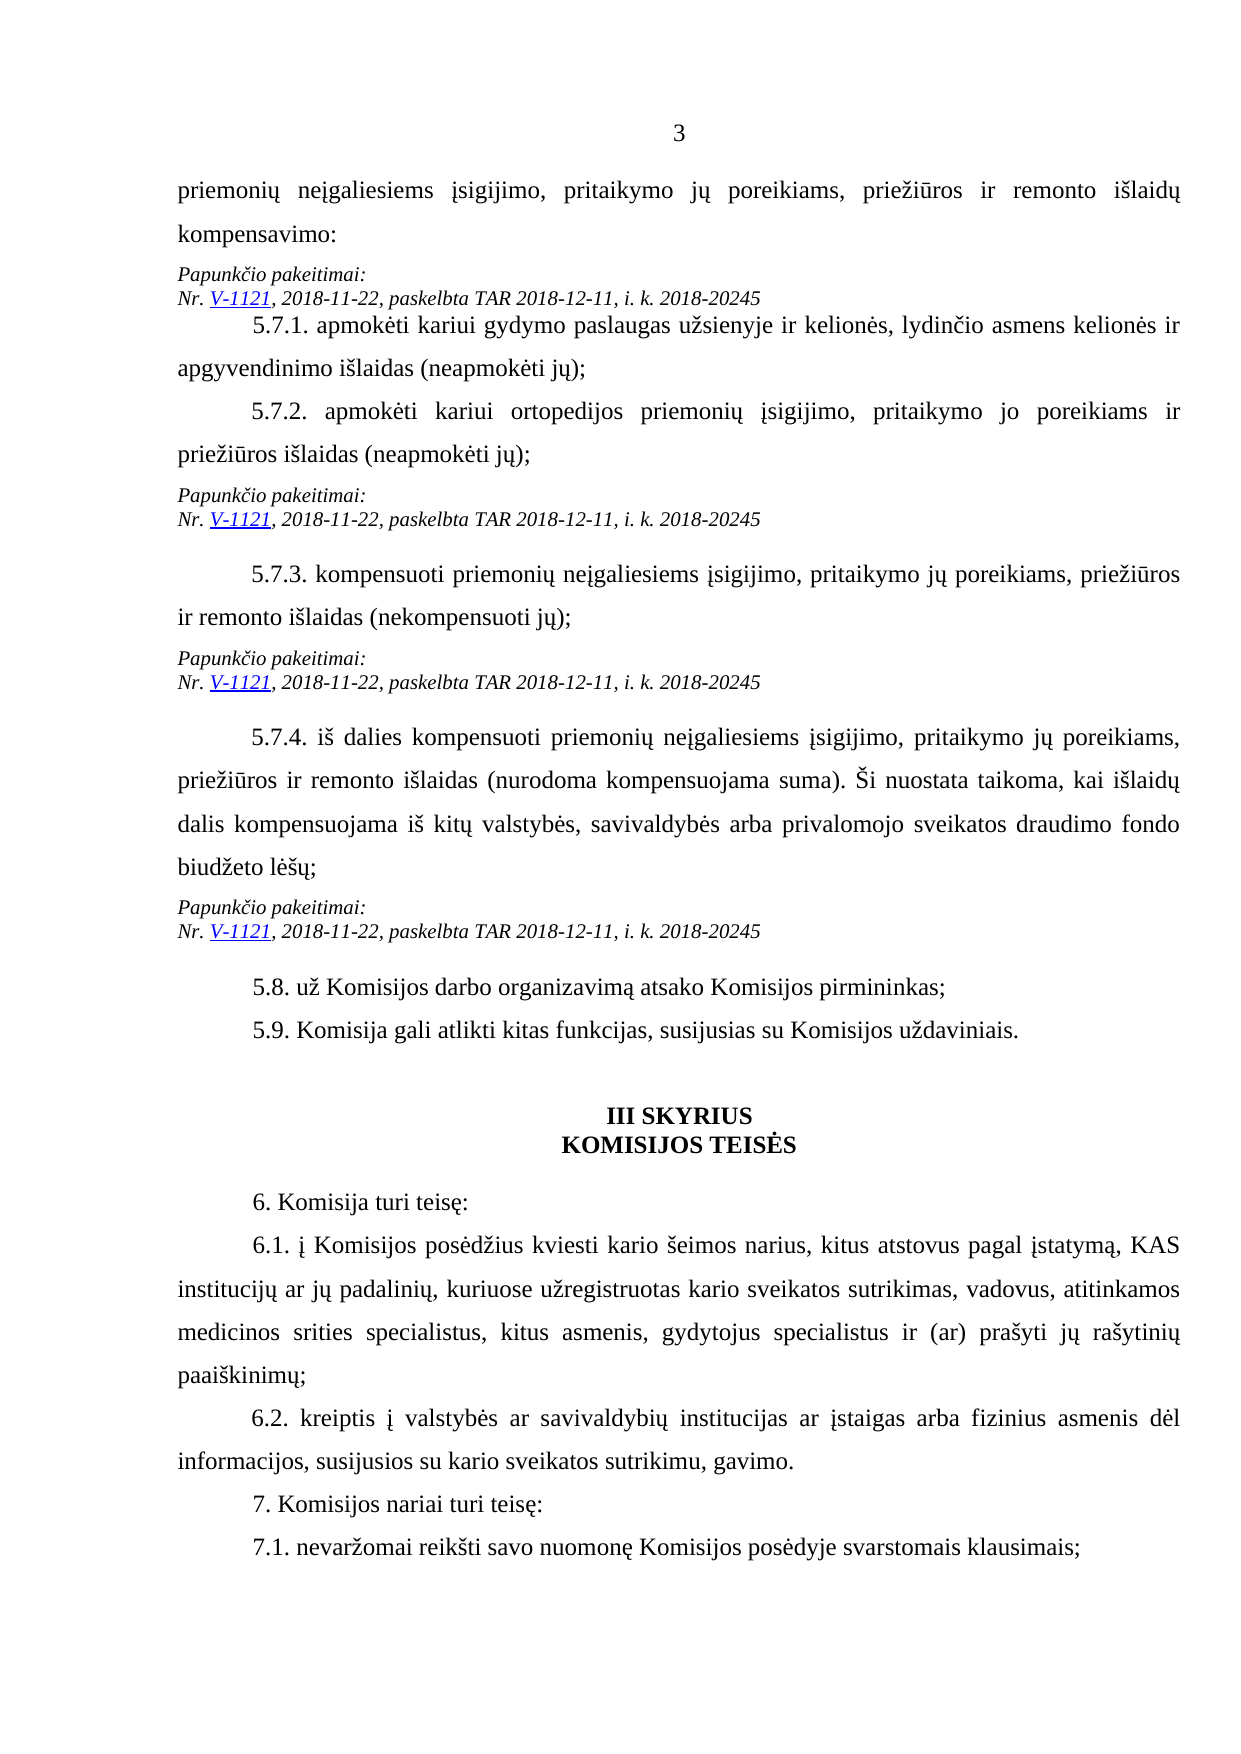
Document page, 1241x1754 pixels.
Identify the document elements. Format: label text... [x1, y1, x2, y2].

text Nr. V-1121, 2018-11-22, paskelbta TAR 2018-12-11, i. k. 2018-20245 [177, 507, 1181, 531]
text 5.9. Komisija gali atlikti kitas funkcijas, susijusias su Komisijos uždaviniais. [177, 1015, 1181, 1044]
text Papunkčio pakeitimai: [177, 895, 1181, 919]
text 5.7.4. iš dalies kompensuoti priemonių neįgaliesiems įsigijimo, pritaikymo jų poreikiams, priežiūros ir remonto išlaidas (nurodoma kompensuojama suma). Ši nuostata taikoma, kai išlaidų dalis kompensuojama iš kitų valstybės, savivaldybės arba privalomojo sveikatos draudimo fondo biudžeto lėšų; [177, 722, 1181, 881]
text 6.2. kreiptis į valstybės ar savivaldybių institucijas ar įstaigas arba fizinius asmenis dėl informacijos, susijusios su kario sveikatos sutrikimu, gavimo. [177, 1403, 1181, 1475]
text Papunkčio pakeitimai: [177, 646, 1181, 670]
text 7.1. nevaržomai reikšti savo nuomonę Komisijos posėdyje svarstomais klausimais; [177, 1532, 1181, 1561]
text Nr. V-1121, 2018-11-22, paskelbta TAR 2018-12-11, i. k. 2018-20245 [177, 670, 1181, 694]
text Nr. V-1121, 2018-11-22, paskelbta TAR 2018-12-11, i. k. 2018-20245 [177, 919, 1181, 943]
text 6.1. į Komisijos posėdžius kviesti kario šeimos narius, kitus atstovus pagal įstatymą, KAS institucijų ar jų padalinių, kuriuose užregistruotas kario sveikatos sutrikimas, vadovus, atitinkamos medicinos srities specialistus, kitus asmenis, gydytojus specialistus ir (ar) prašyti jų rašytinių paaiškinimų; [177, 1231, 1181, 1389]
text 7. Komisijos nariai turi teisę: [177, 1489, 1181, 1518]
text 5.7.2. apmokėti kariui ortopedijos priemonių įsigijimo, pritaikymo jo poreikiams ir priežiūros išlaidas (neapmokėti jų); [177, 396, 1181, 468]
text 5.7.1. apmokėti kariui gydymo paslaugas užsienyje ir kelionės, lydinčio asmens kelionės ir apgyvendinimo išlaidas (neapmokėti jų); [177, 310, 1181, 382]
text Nr. V-1121, 2018-11-22, paskelbta TAR 2018-12-11, i. k. 2018-20245 [177, 286, 1181, 310]
text 6. Komisija turi teisę: [177, 1187, 1181, 1216]
text 5.8. už Komisijos darbo organizavimą atsako Komisijos pirmininkas; [177, 972, 1181, 1001]
text Papunkčio pakeitimai: [177, 482, 1181, 507]
text 5.7.3. kompensuoti priemonių neįgaliesiems įsigijimo, pritaikymo jų poreikiams, priežiūros ir remonto išlaidas (nekompensuoti jų); [177, 559, 1181, 631]
text KOMISIJOS TEISĖS [177, 1130, 1181, 1159]
text III SKYRIUS [177, 1101, 1181, 1130]
text priemonių neįgaliesiems įsigijimo, pritaikymo jų poreikiams, priežiūros ir remonto išlaidų kompensavimo: [177, 176, 1181, 247]
text Papunkčio pakeitimai: [177, 262, 1181, 286]
